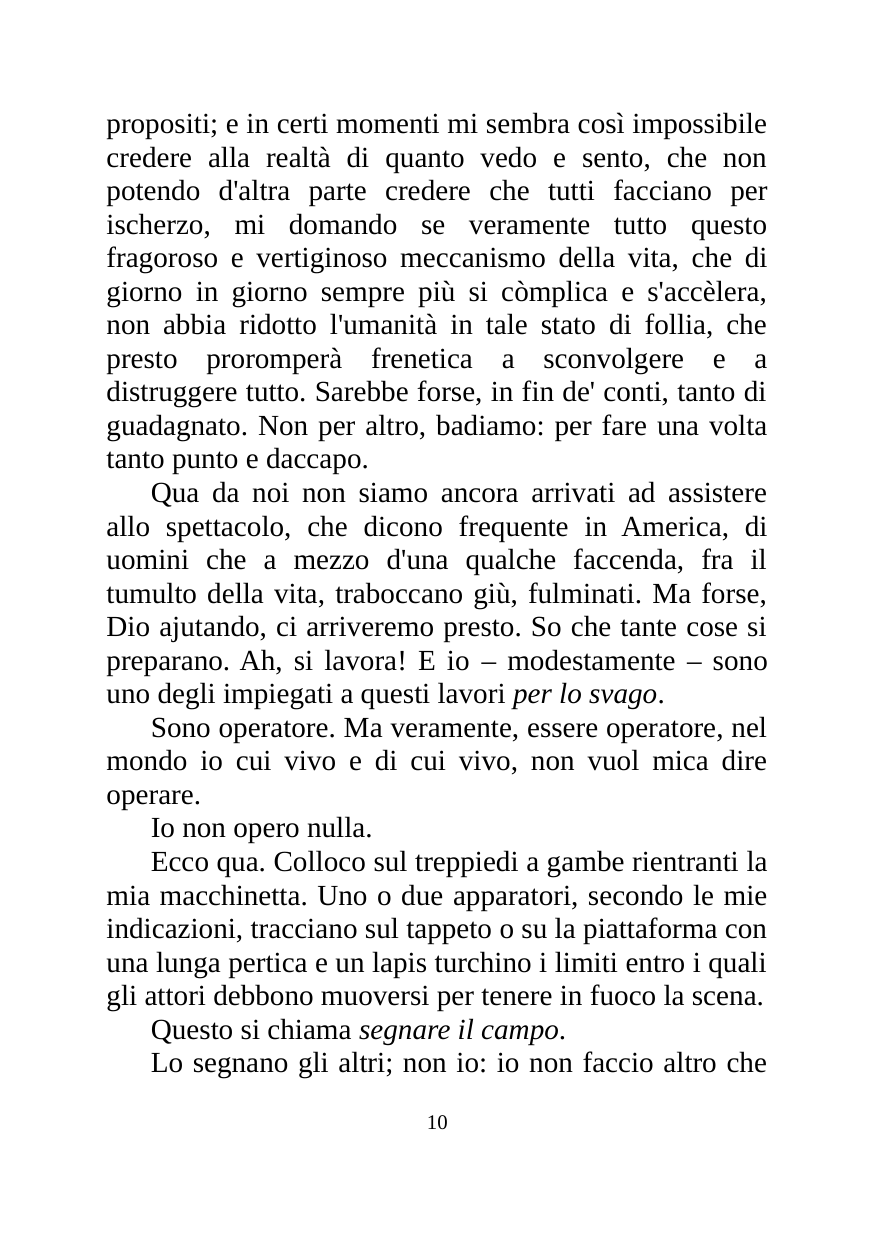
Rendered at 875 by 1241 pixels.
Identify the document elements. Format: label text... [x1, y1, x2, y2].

text Qua da noi non siamo ancora arrivati ad assistere allo spettacolo, che dicono frequente in America, di uomini che a mezzo d'una qualche faccenda, fra il tumulto della vita, traboccano giù, fulminati. Ma forse, Dio ajutando, ci arriveremo presto. So che tante cose si preparano. Ah, si lavora! E io – modestamente – sono uno degli impiegati a questi lavori per lo svago. [106, 475, 768, 710]
text Ecco qua. Colloco sul treppiedi a gambe rientranti la mia macchinetta. Uno o due apparatori, secondo le mie indicazioni, tracciano sul tappeto o su la piattaforma con una lunga pertica e un lapis turchino i limiti entro i quali gli attori debbono muoversi per tenere in fuoco la scena. [106, 844, 768, 1012]
text propositi; e in certi momenti mi sembra così impossibile credere alla realtà di quanto vedo e sento, che non potendo d'altra parte credere che tutti facciano per ischerzo, mi domando se veramente tutto questo fragoroso e vertiginoso meccanismo della vita, che di giorno in giorno sempre più si còmplica e s'accèlera, non abbia ridotto l'umanità in tale stato di follia, che presto proromperà frenetica a sconvolgere e a distruggere tutto. Sarebbe forse, in fin de' conti, tanto di guadagnato. Non per altro, badiamo: per fare una volta tanto punto e daccapo. [106, 106, 768, 475]
text Lo segnano gli altri; non io: io non faccio altro che [106, 1045, 768, 1079]
text Questo si chiama segnare il campo. [106, 1012, 768, 1045]
text Sono operatore. Ma veramente, essere operatore, nel mondo io cui vivo e di cui vivo, non vuol mica dire operare. [106, 710, 768, 811]
text Io non opero nulla. [106, 811, 768, 844]
